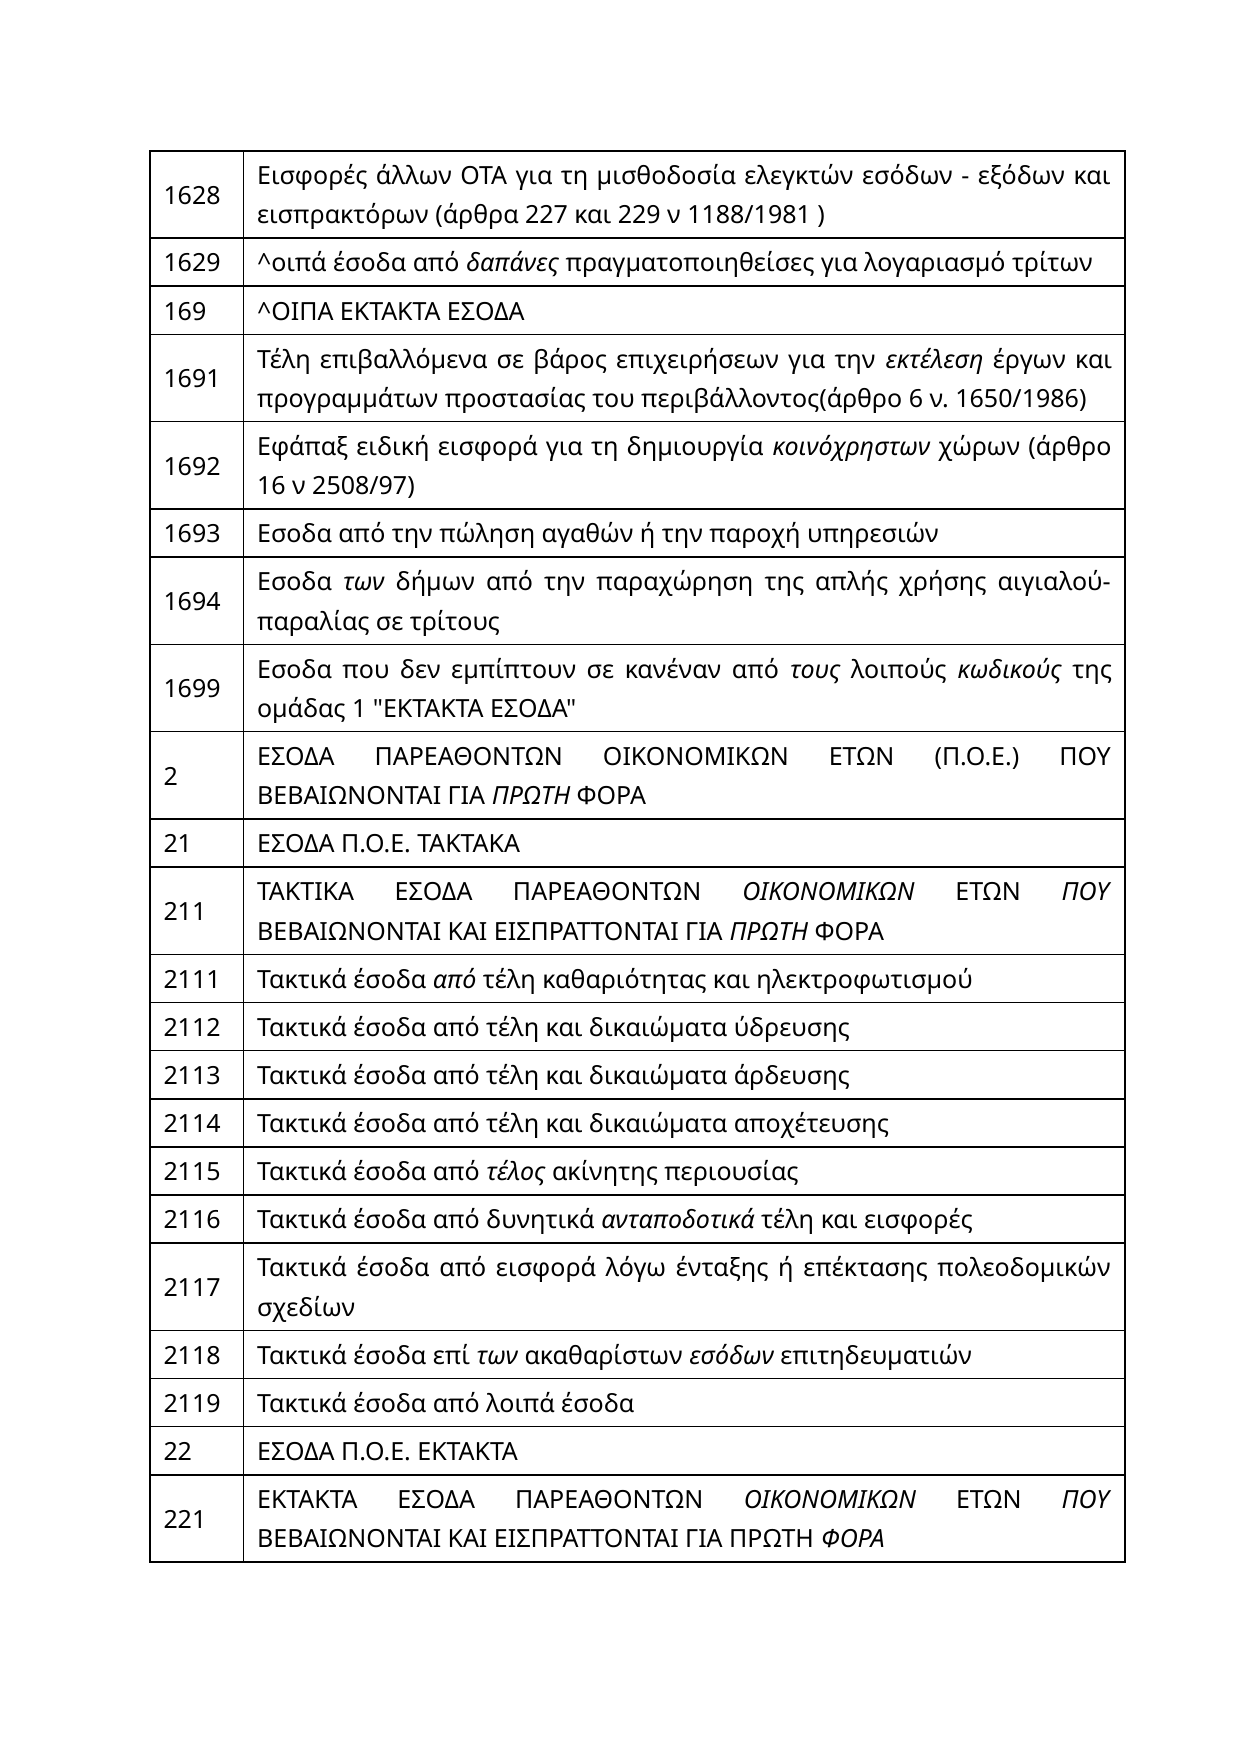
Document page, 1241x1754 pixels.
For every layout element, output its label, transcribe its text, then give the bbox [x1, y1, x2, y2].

table_cell 2116 [151, 1196, 243, 1242]
table_cell ^οιπά έσοδα από δαπάνες πραγματοποιηθείσες για λογαριασμό τρίτων [244, 239, 1124, 285]
table_cell ΕΚΤΑΚΤΑ ΕΣΟΔΑ ΠΑΡΕΑΘΟΝΤΩΝ ΟΙΚΟΝΟΜΙΚΩΝ ΕΤΩΝ ΠΟΥ ΒΕΒΑΙΩΝΟΝΤΑΙ ΚΑΙ ΕΙΣΠΡΑΤΤΟΝΤΑΙ ΓΙΑ ΠΡΩΤΗ ΦΟΡΑ [244, 1476, 1124, 1561]
table_cell 2118 [151, 1331, 243, 1378]
table_cell 22 [151, 1427, 243, 1474]
table_cell 1692 [151, 422, 243, 508]
table_cell Τακτικά έσοδα από τέλη και δικαιώματα άρδευσης [244, 1051, 1124, 1098]
table_cell 1691 [151, 335, 243, 421]
table_cell Τακτικά έσοδα από τέλη και δικαιώματα αποχέτευσης [244, 1100, 1124, 1146]
table_cell 2112 [151, 1003, 243, 1050]
table_cell 211 [151, 868, 243, 953]
table_cell ΕΣΟΔΑ Π.Ο.Ε. ΤΑΚΤΑΚΑ [244, 820, 1124, 866]
table_cell Τακτικά έσοδα επί των ακαθαρίστων εσόδων επιτηδευματιών [244, 1331, 1124, 1378]
table_cell 2115 [151, 1148, 243, 1194]
table_cell 1699 [151, 645, 243, 731]
table_cell Τακτικά έσοδα από εισφορά λόγω ένταξης ή επέκτασης πολεοδομικών σχεδίων [244, 1244, 1124, 1329]
table_cell 2113 [151, 1051, 243, 1098]
table_cell 2111 [151, 955, 243, 1002]
table_cell Τακτικά έσοδα από τέλη καθαριότητας και ηλεκτροφωτισμού [244, 955, 1124, 1002]
table_cell Τακτικά έσοδα από τέλος ακίνητης περιουσίας [244, 1148, 1124, 1194]
table_cell ^ΟΙΠΑ ΕΚΤΑΚΤΑ ΕΣΟΔΑ [244, 287, 1124, 333]
table_cell 2117 [151, 1244, 243, 1329]
table_cell 2119 [151, 1379, 243, 1426]
table_cell Εσοδα των δήμων από την παραχώρηση της απλής χρήσης αιγιαλού- παραλίας σε τρίτους [244, 558, 1124, 643]
table_cell Τακτικά έσοδα από δυνητικά ανταποδοτικά τέλη και εισφορές [244, 1196, 1124, 1242]
table_cell Εσοδα που δεν εμπίπτουν σε κανέναν από τους λοιπούς κωδικούς της ομάδας 1 "ΕΚΤΑΚΤΑ ΕΣΟΔΑ" [244, 645, 1124, 731]
table_cell Τέλη επιβαλλόμενα σε βάρος επιχειρήσεων για την εκτέλεση έργων και προγραμμάτων προστασίας του περιβάλλοντος(άρθρο 6 ν. 1650/1986) [244, 335, 1124, 421]
table_cell 169 [151, 287, 243, 333]
table_cell Τακτικά έσοδα από λοιπά έσοδα [244, 1379, 1124, 1426]
table_cell ΤΑΚΤΙΚΑ ΕΣΟΔΑ ΠΑΡΕΑΘΟΝΤΩΝ ΟΙΚΟΝΟΜΙΚΩΝ ΕΤΩΝ ΠΟΥ ΒΕΒΑΙΩΝΟΝΤΑΙ ΚΑΙ ΕΙΣΠΡΑΤΤΟΝΤΑΙ ΓΙΑ ΠΡΩΤΗ ΦΟΡΑ [244, 868, 1124, 953]
table_cell 1694 [151, 558, 243, 643]
table_cell 1629 [151, 239, 243, 285]
table_cell Τακτικά έσοδα από τέλη και δικαιώματα ύδρευσης [244, 1003, 1124, 1050]
table_cell Εφάπαξ ειδική εισφορά για τη δημιουργία κοινόχρηστων χώρων (άρθρο 16 ν 2508/97) [244, 422, 1124, 508]
table_cell ΕΣΟΔΑ Π.Ο.Ε. ΕΚΤΑΚΤΑ [244, 1427, 1124, 1474]
table_cell 21 [151, 820, 243, 866]
table_cell 1693 [151, 510, 243, 556]
table_cell 221 [151, 1476, 243, 1561]
table_cell Εισφορές άλλων ΟΤΑ για τη μισθοδοσία ελεγκτών εσόδων - εξόδων και εισπρακτόρων (άρθρα 227 και 229 ν 1188/1981 ) [244, 152, 1124, 237]
table_cell Εσοδα από την πώληση αγαθών ή την παροχή υπηρεσιών [244, 510, 1124, 556]
table_cell ΕΣΟΔΑ ΠΑΡΕΑΘΟΝΤΩΝ ΟΙΚΟΝΟΜΙΚΩΝ ΕΤΩΝ (Π.Ο.Ε.) ΠΟΥ ΒΕΒΑΙΩΝΟΝΤΑΙ ΓΙΑ ΠΡΩΤΗ ΦΟΡΑ [244, 732, 1124, 818]
table_cell 2 [151, 732, 243, 818]
table_cell 2114 [151, 1100, 243, 1146]
table_cell 1628 [151, 152, 243, 237]
